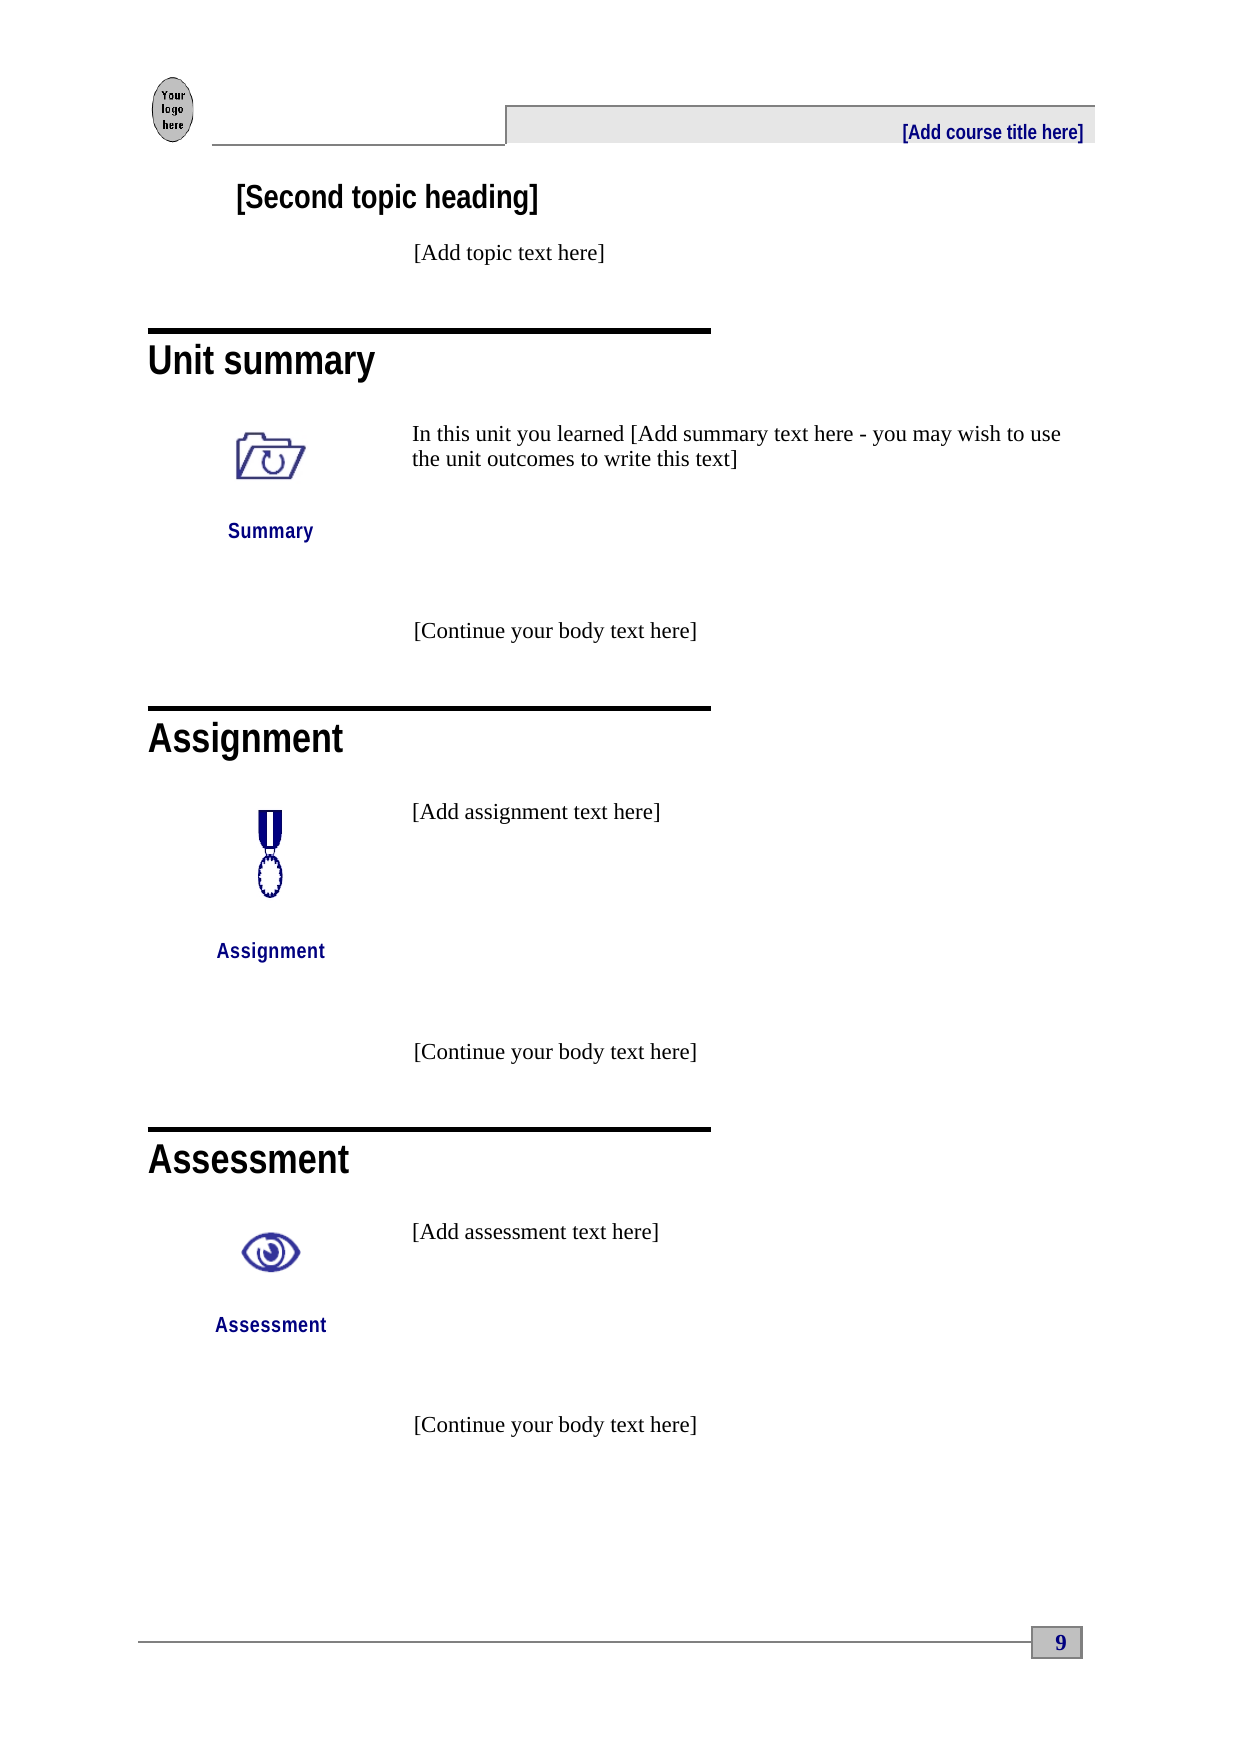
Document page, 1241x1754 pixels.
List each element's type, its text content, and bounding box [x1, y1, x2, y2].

table_header Summary [141, 409, 401, 555]
picture [238, 1228, 303, 1278]
text [Add topic text here] [413, 240, 1092, 266]
picture [149, 76, 194, 144]
table_header [Add assignment text here] [401, 786, 1103, 976]
table_header Assessment [141, 1207, 401, 1349]
text [Continue your body text here] [413, 1039, 1092, 1064]
picture [256, 807, 285, 904]
subtitle Assignment [148, 711, 711, 761]
subtitle Unit summary [148, 334, 711, 383]
picture [232, 430, 309, 484]
text [Continue your body text here] [413, 1412, 1092, 1438]
table_header Assignment [141, 786, 401, 976]
table_header In this unit you learned [Add summary text here - you may wish to use the unit outcomes to write this text] [401, 409, 1103, 555]
subtitle Assessment [148, 1132, 711, 1182]
subtitle [Second topic heading] [236, 177, 1092, 215]
table_header [Add assessment text here] [401, 1207, 1103, 1349]
text [Continue your body text here] [413, 618, 1092, 644]
